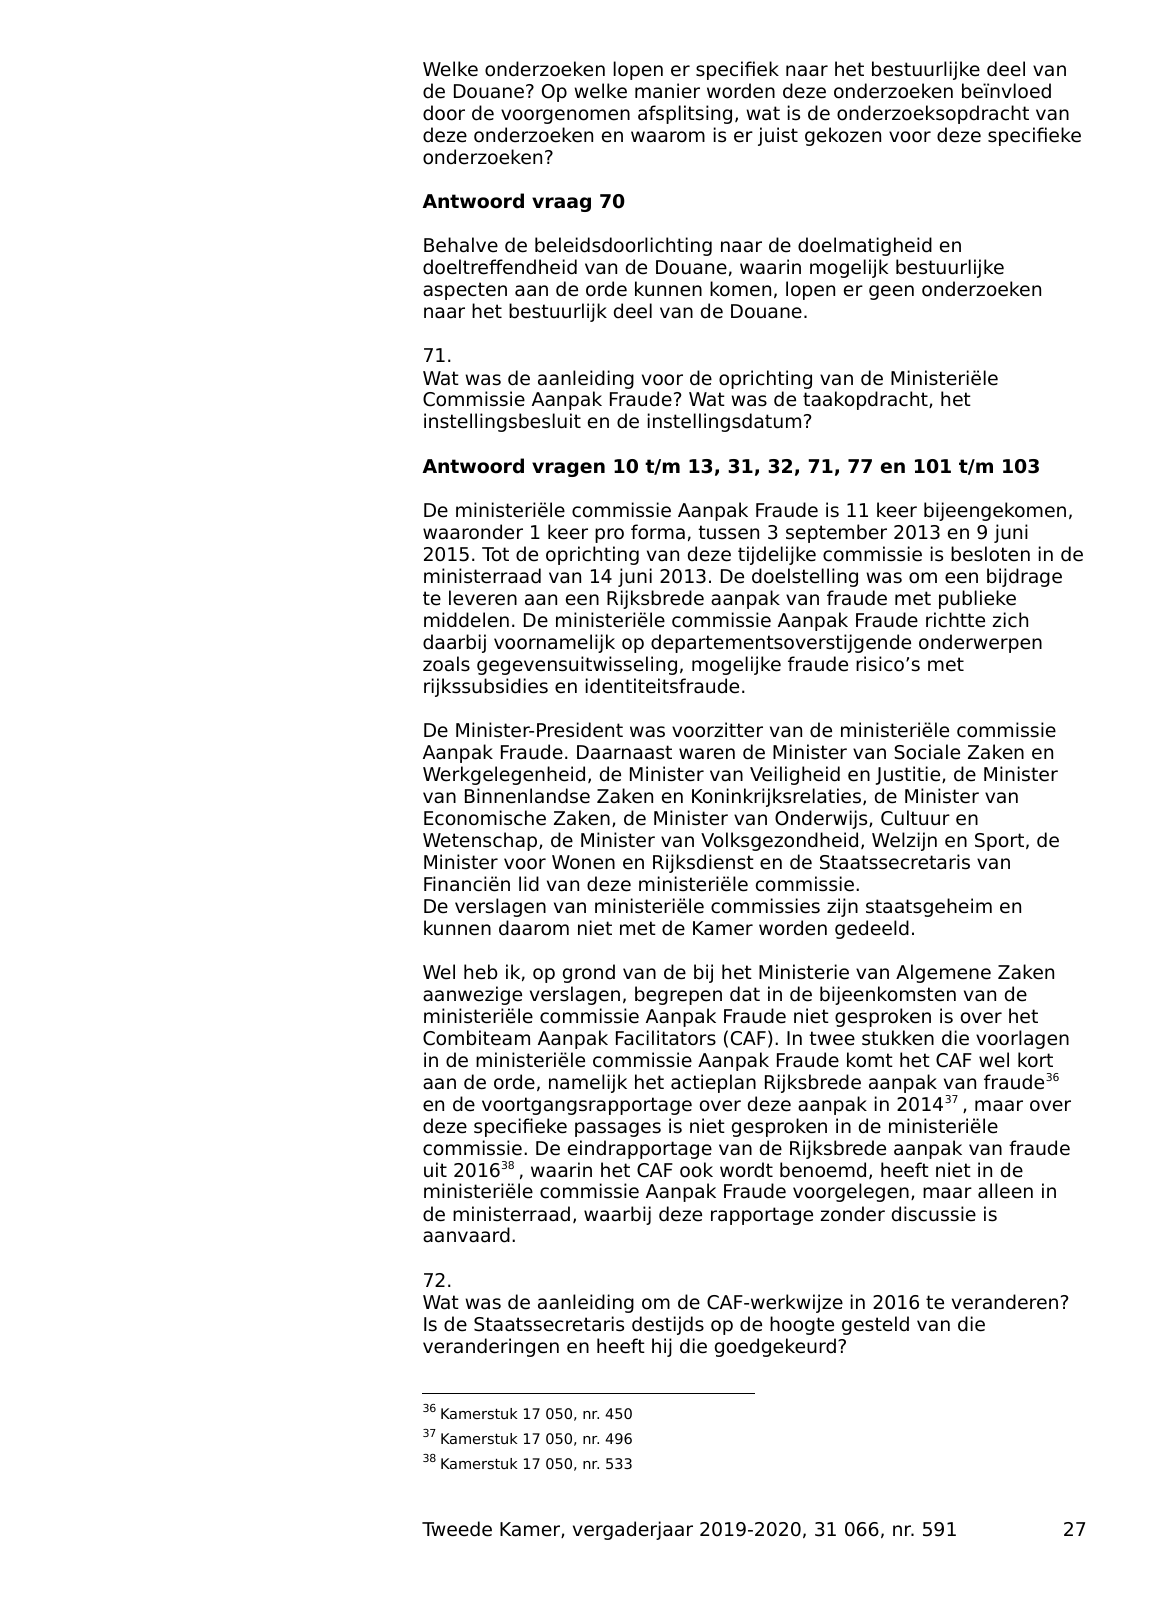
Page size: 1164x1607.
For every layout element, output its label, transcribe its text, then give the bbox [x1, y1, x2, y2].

text De verslagen van ministeriële commissies zijn staatsgeheim en kunnen daarom niet met de Kamer worden gedeeld. [422, 896, 1087, 939]
text Wel heb ik, op grond van de bij het Ministerie van Algemene Zaken aanwezige verslagen, begrepen dat in de bijeenkomsten van de ministeriële commissie Aanpak Fraude niet gesproken is over het Combiteam Aanpak Facilitators (CAF). In twee stukken die voorlagen in de ministeriële commissie Aanpak Fraude komt het CAF wel kort aan de orde, namelijk het actieplan Rijksbrede aanpak van fraude en de voortgangsrapportage over deze aanpak in 2014, maar over deze specifieke passages is niet gesproken in de ministeriële commissie. De eindrapportage van de Rijksbrede aanpak van fraude uit 2016, waarin het CAF ook wordt benoemd, heeft niet in de ministeriële commissie Aanpak Fraude voorgelegen, maar alleen in de ministerraad, waarbij deze rapportage zonder discussie is aanvaard. [422, 962, 1087, 1247]
text Kamerstuk 17 050, nr. 450 [422, 1402, 1087, 1424]
text Wat was de aanleiding voor de oprichting van de Ministeriële Commissie Aanpak Fraude? Wat was de taakopdracht, het instellingsbesluit en de instellingsdatum? [422, 367, 1087, 433]
text Welke onderzoeken lopen er specifiek naar het bestuurlijke deel van de Douane? Op welke manier worden deze onderzoeken beïnvloed door de voorgenomen afsplitsing, wat is de onderzoeksopdracht van deze onderzoeken en waarom is er juist gekozen voor deze specifieke onderzoeken? [422, 59, 1087, 169]
text Kamerstuk 17 050, nr. 496 [422, 1427, 1087, 1449]
text Wat was de aanleiding om de CAF-werkwijze in 2016 te veranderen? Is de Staatssecretaris destijds op de hoogte gesteld van die veranderingen en heeft hij die goedgekeurd? [422, 1292, 1087, 1357]
text 72. [422, 1269, 1087, 1292]
text 71. [422, 345, 1087, 367]
text Behalve de beleidsdoorlichting naar de doelmatigheid en doeltreffendheid van de Douane, waarin mogelijk bestuurlijke aspecten aan de orde kunnen komen, lopen er geen onderzoeken naar het bestuurlijk deel van de Douane. [422, 235, 1087, 323]
subtitle Antwoord vraag 70 [422, 191, 1087, 213]
text De ministeriële commissie Aanpak Fraude is 11 keer bijeengekomen, waaronder 1 keer pro forma, tussen 3 september 2013 en 9 juni 2015. Tot de oprichting van deze tijdelijke commissie is besloten in de ministerraad van 14 juni 2013. De doelstelling was om een bijdrage te leveren aan een Rijksbrede aanpak van fraude met publieke middelen. De ministeriële commissie Aanpak Fraude richtte zich daarbij voornamelijk op departementsoverstijgende onderwerpen zoals gegevensuitwisseling, mogelijke fraude risico’s met rijkssubsidies en identiteitsfraude. [422, 500, 1087, 697]
subtitle Antwoord vragen 10 t/m 13, 31, 32, 71, 77 en 101 t/m 103 [422, 456, 1087, 477]
text De Minister-President was voorzitter van de ministeriële commissie Aanpak Fraude. Daarnaast waren de Minister van Sociale Zaken en Werkgelegenheid, de Minister van Veiligheid en Justitie, de Minister van Binnenlandse Zaken en Koninkrijksrelaties, de Minister van Economische Zaken, de Minister van Onderwijs, Cultuur en Wetenschap, de Minister van Volksgezondheid, Welzijn en Sport, de Minister voor Wonen en Rijksdienst en de Staatssecretaris van Financiën lid van deze ministeriële commissie. [422, 720, 1087, 896]
text Kamerstuk 17 050, nr. 533 [422, 1452, 1087, 1474]
